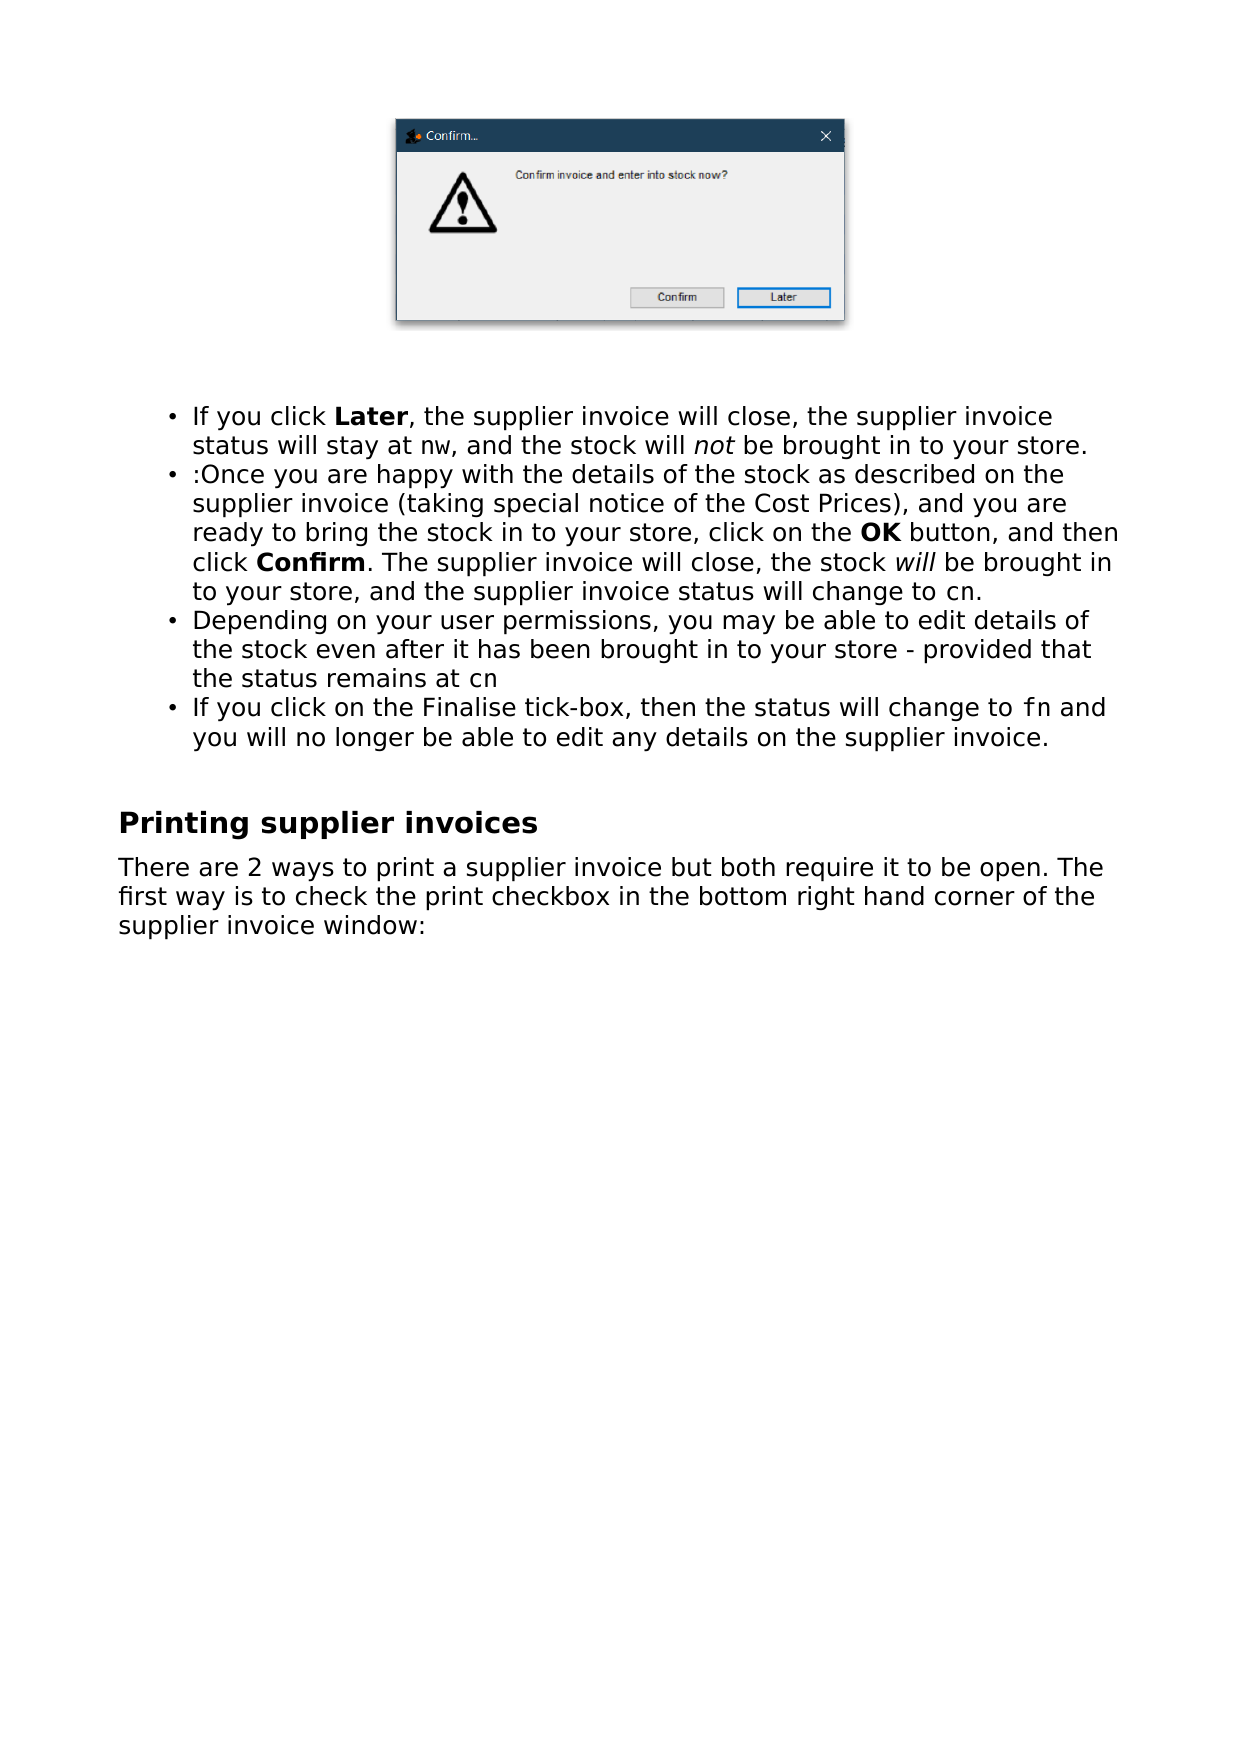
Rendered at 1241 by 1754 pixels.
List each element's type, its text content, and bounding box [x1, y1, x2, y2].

picture [385, 118, 855, 331]
text There are 2 ways to print a supplier invoice but both require it to be open. The first way is to check the print checkbox in the bottom right hand corner of the supplier invoice window: [118, 853, 1122, 940]
list :Once you are happy with the details of the stock as described on the supplier invoice (taking special notice of the Cost Prices), and you are ready to bring the stock in to your store, click on the OK button, and then click Confirm. The supplier invoice will close, the stock will be brought in to your store, and the supplier invoice status will change to cn. [177, 460, 1122, 606]
list If you click Later, the supplier invoice will close, the supplier invoice status will stay at nw, and the stock will not be brought in to your store. [177, 402, 1122, 460]
list Depending on your user permissions, you may be able to edit details of the stock even after it has been brought in to your store - provided that the status remains at cn [177, 606, 1122, 694]
list If you click on the Finalise tick-box, then the status will change to fn and you will no longer be able to edit any details on the supplier invoice. [177, 694, 1122, 752]
subtitle Printing supplier invoices [118, 806, 1122, 840]
